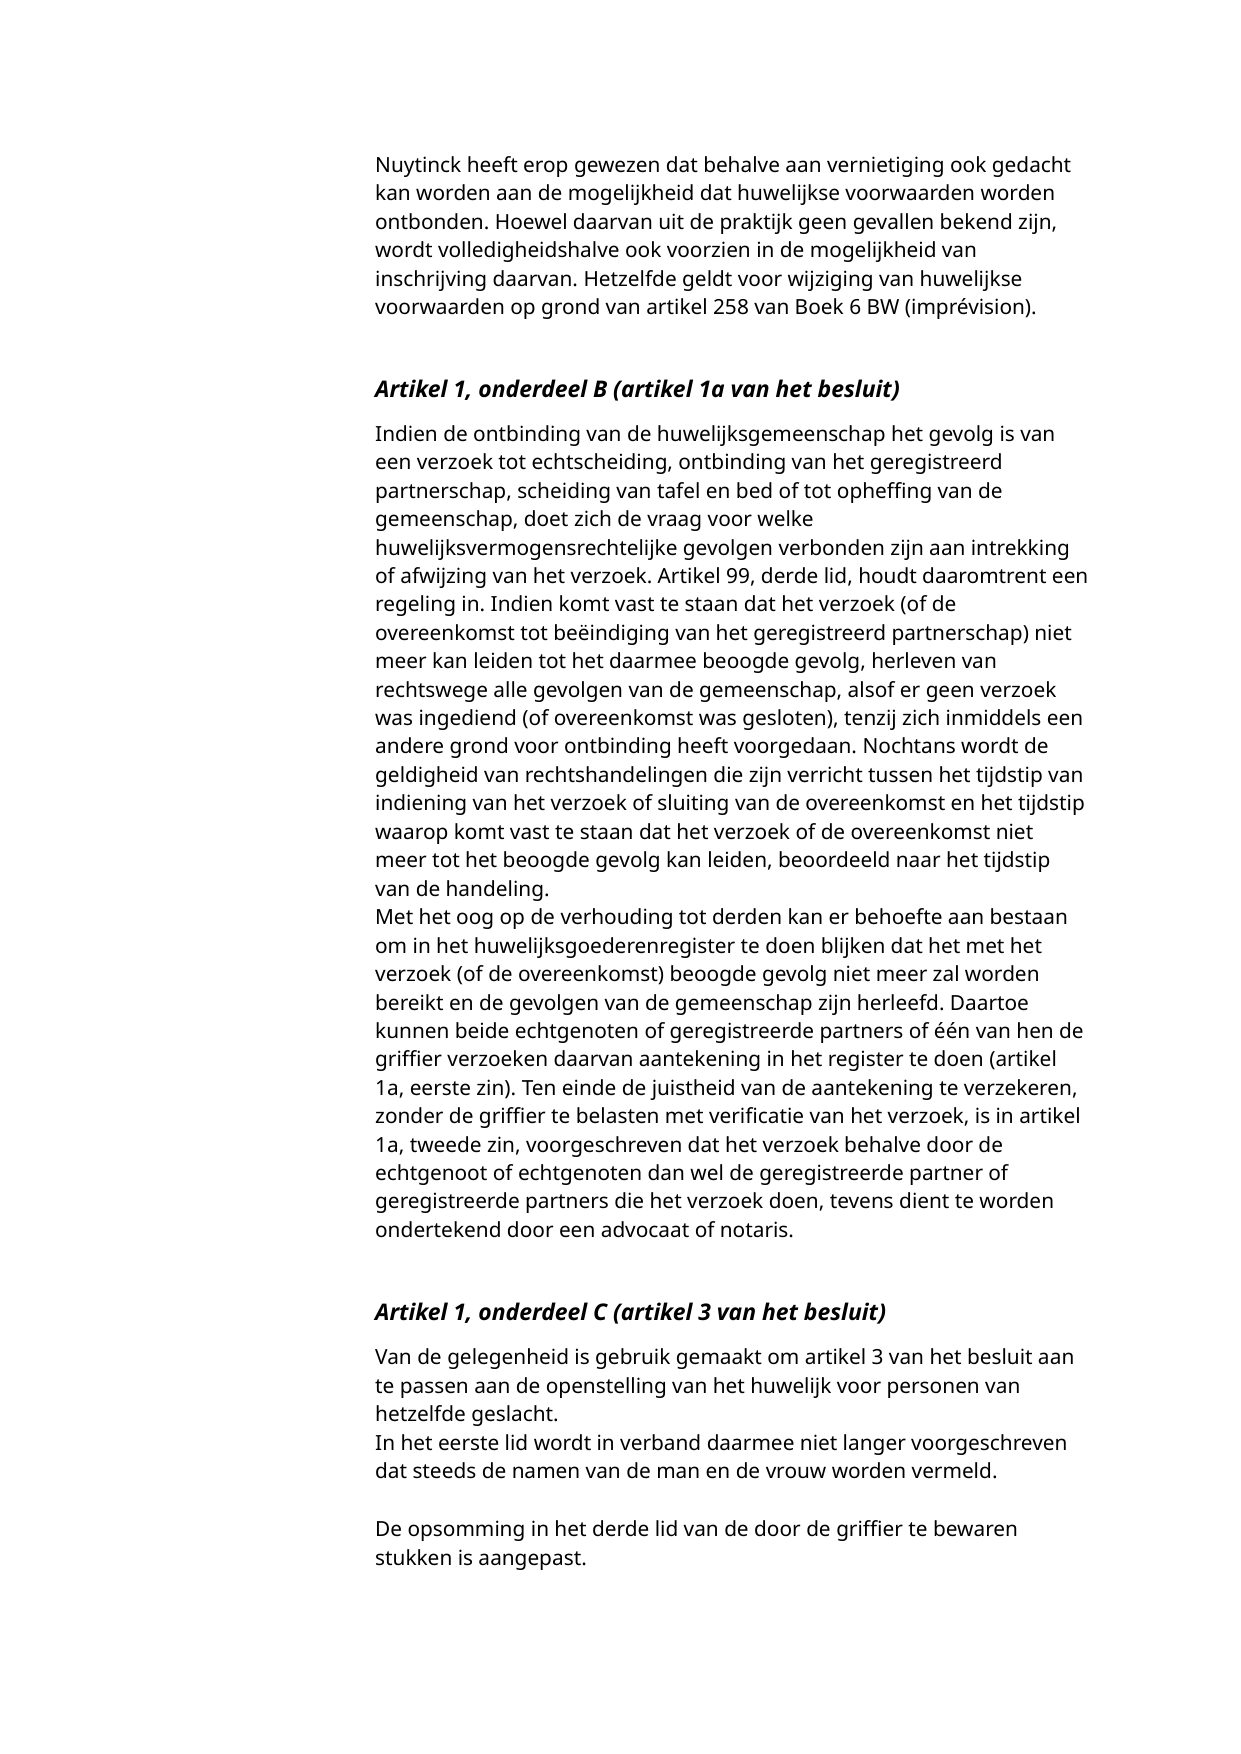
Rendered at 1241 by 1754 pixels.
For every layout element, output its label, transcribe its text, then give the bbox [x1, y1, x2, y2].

text Van de gelegenheid is gebruik gemaakt om artikel 3 van het besluit aan te passen aan de openstelling van het huwelijk voor personen van hetzelfde geslacht. [375, 1342, 1090, 1428]
text Nuytinck heeft erop gewezen dat behalve aan vernietiging ook gedacht kan worden aan de mogelijkheid dat huwelijkse voorwaarden worden ontbonden. Hoewel daarvan uit de praktijk geen gevallen bekend zijn, wordt volledigheidshalve ook voorzien in de mogelijkheid van inschrijving daarvan. Hetzelfde geldt voor wijziging van huwelijkse voorwaarden op grond van artikel 258 van Boek 6 BW (imprévision). [375, 150, 1090, 321]
text Indien de ontbinding van de huwelijksgemeenschap het gevolg is van een verzoek tot echtscheiding, ontbinding van het geregistreerd partnerschap, scheiding van tafel en bed of tot opheffing van de gemeenschap, doet zich de vraag voor welke huwelijksvermogensrechtelijke gevolgen verbonden zijn aan intrekking of afwijzing van het verzoek. Artikel 99, derde lid, houdt daaromtrent een regeling in. Indien komt vast te staan dat het verzoek (of de overeenkomst tot beëindiging van het geregistreerd partnerschap) niet meer kan leiden tot het daarmee beoogde gevolg, herleven van rechtswege alle gevolgen van de gemeenschap, alsof er geen verzoek was ingediend (of overeenkomst was gesloten), tenzij zich inmiddels een andere grond voor ontbinding heeft voorgedaan. Nochtans wordt de geldigheid van rechtshandelingen die zijn verricht tussen het tijdstip van indiening van het verzoek of sluiting van de overeenkomst en het tijdstip waarop komt vast te staan dat het verzoek of de overeenkomst niet meer tot het beoogde gevolg kan leiden, beoordeeld naar het tijdstip van de handeling. [375, 419, 1090, 902]
text In het eerste lid wordt in verband daarmee niet langer voorgeschreven dat steeds de namen van de man en de vrouw worden vermeld. [375, 1428, 1090, 1484]
subtitle Artikel 1, onderdeel C (artikel 3 van het besluit) [375, 1296, 1090, 1327]
subtitle Artikel 1, onderdeel B (artikel 1a van het besluit) [375, 373, 1090, 404]
text De opsomming in het derde lid van de door de griffier te bewaren stukken is aangepast. [375, 1514, 1090, 1571]
text Met het oog op de verhouding tot derden kan er behoefte aan bestaan om in het huwelijksgoederenregister te doen blijken dat het met het verzoek (of de overeenkomst) beoogde gevolg niet meer zal worden bereikt en de gevolgen van de gemeenschap zijn herleefd. Daartoe kunnen beide echtgenoten of geregistreerde partners of één van hen de griffier verzoeken daarvan aantekening in het register te doen (artikel 1a, eerste zin). Ten einde de juistheid van de aantekening te verzekeren, zonder de griffier te belasten met verificatie van het verzoek, is in artikel 1a, tweede zin, voorgeschreven dat het verzoek behalve door de echtgenoot of echtgenoten dan wel de geregistreerde partner of geregistreerde partners die het verzoek doen, tevens dient te worden ondertekend door een advocaat of notaris. [375, 902, 1090, 1243]
